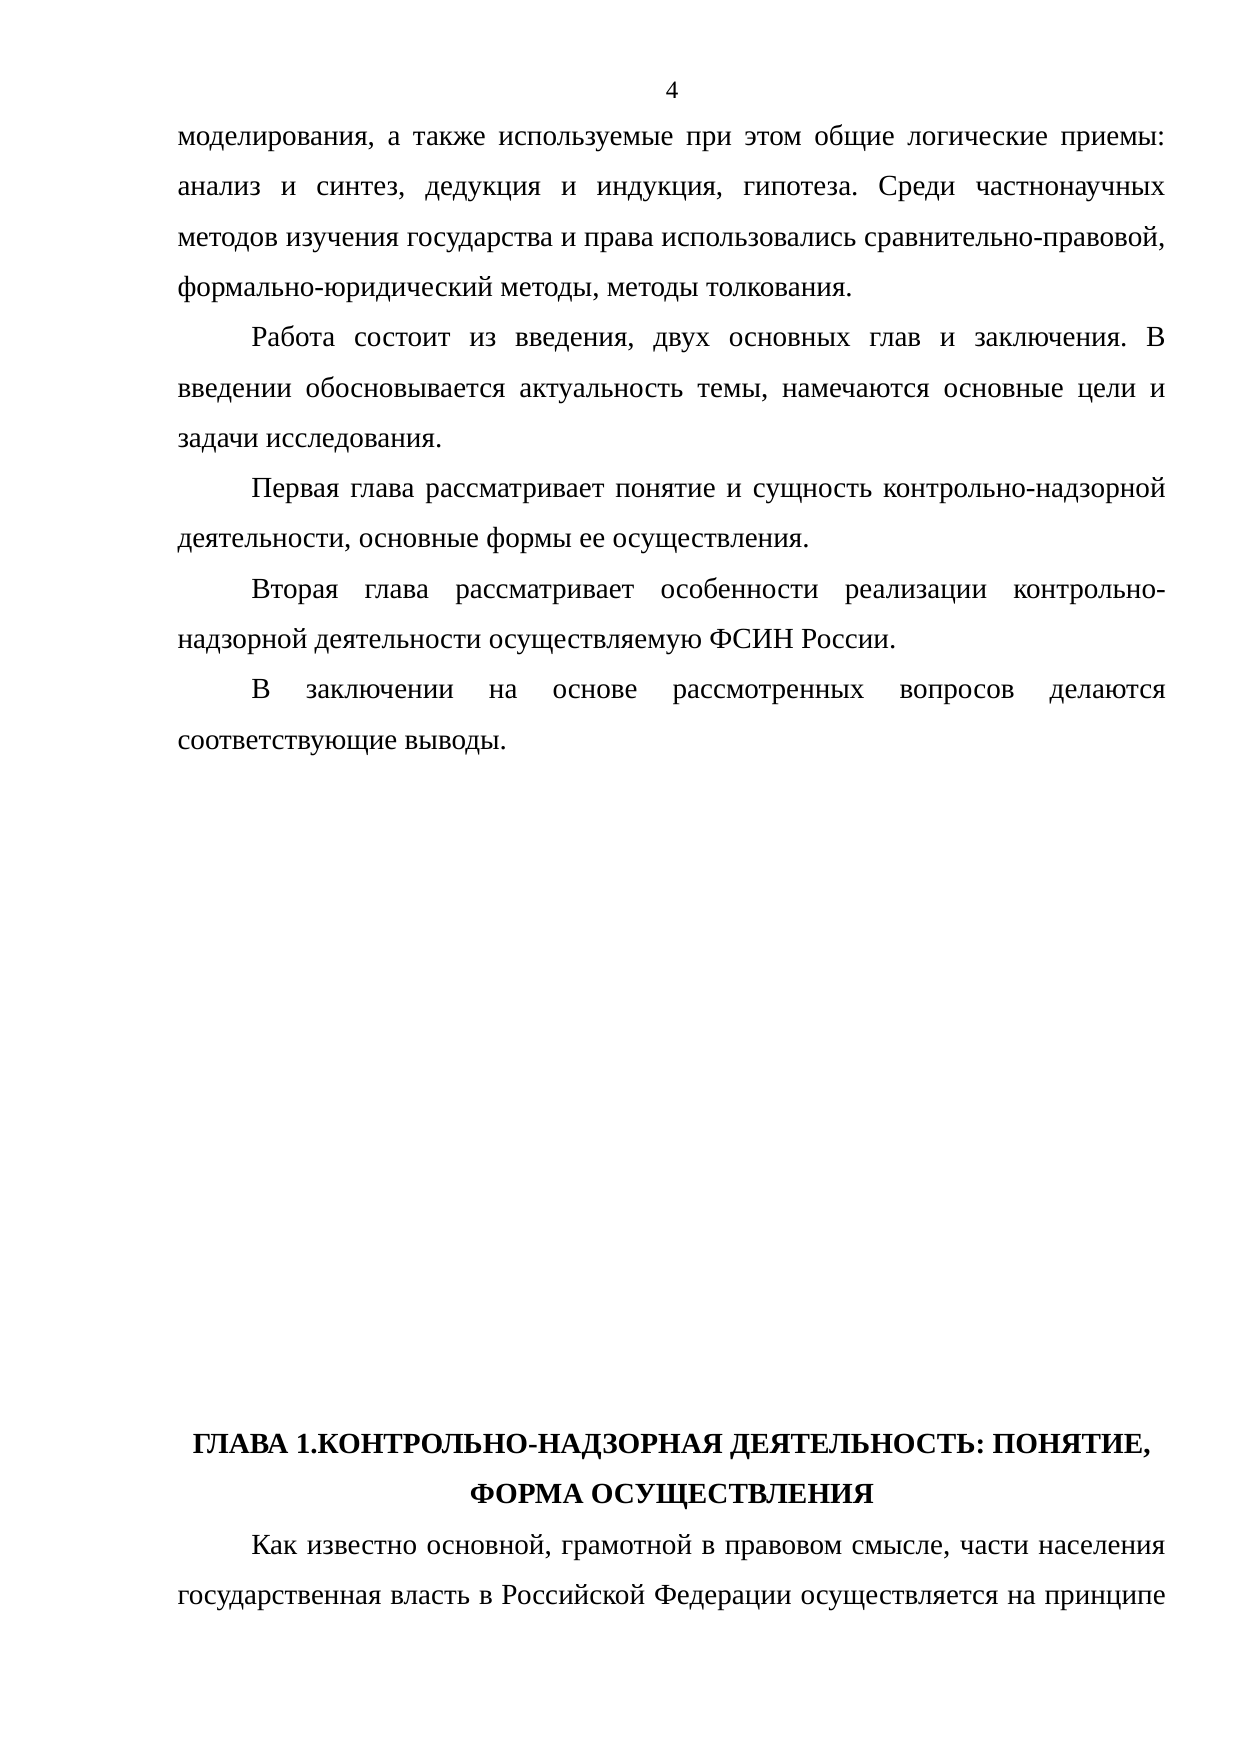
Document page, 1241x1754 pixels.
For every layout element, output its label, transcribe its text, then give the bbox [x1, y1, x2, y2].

text Первая глава рассматривает понятие и сущность контрольно-надзорной деятельности, основные формы ее осуществления. [177, 470, 1166, 554]
text Работа состоит из введения, двух основных глав и заключения. В введении обосновывается актуальность темы, намечаются основные цели и задачи исследования. [177, 319, 1166, 453]
text Как известно основной, грамотной в правовом смысле, части населения государственная власть в Российской Федерации осуществляется на принципе [177, 1527, 1166, 1611]
text моделирования, а также используемые при этом общие логические приемы: анализ и синтез, дедукция и индукция, гипотеза. Среди частнонаучных методов изучения государства и права использовались сравнительно-правовой, формально-юридический методы, методы толкования. [177, 118, 1166, 303]
text В заключении на основе рассмотренных вопросов делаются соответствующие выводы. [177, 672, 1166, 755]
text ГЛАВА 1.КОНТРОЛЬНО-НАДЗОРНАЯ ДЕЯТЕЛЬНОСТЬ: ПОНЯТИЕ, ФОРМА ОСУЩЕСТВЛЕНИЯ [177, 1426, 1166, 1510]
text Вторая глава рассматривает особенности реализации контрольно-надзорной деятельности осуществляемую ФСИН России. [177, 571, 1166, 655]
